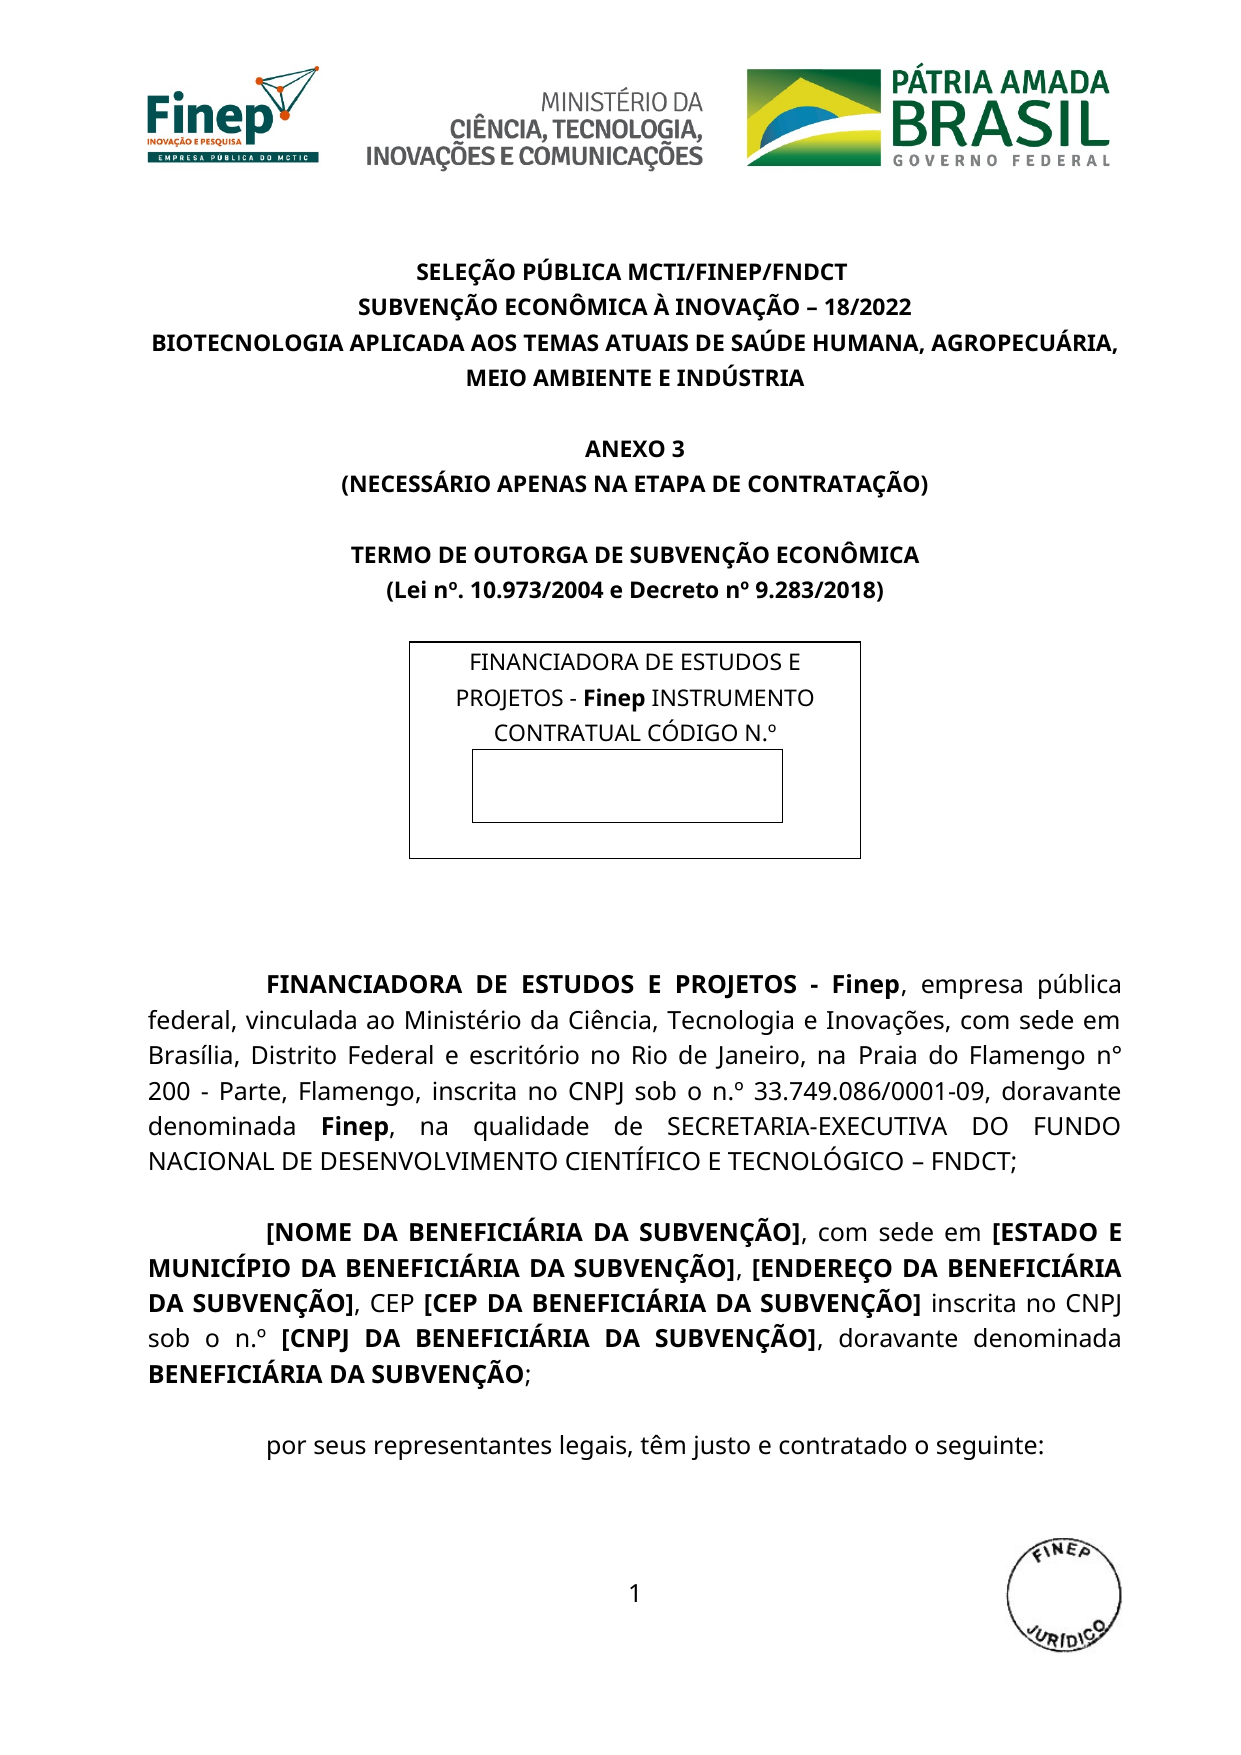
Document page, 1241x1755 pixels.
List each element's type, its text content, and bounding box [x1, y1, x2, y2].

text SUBVENÇÃO ECONÔMICA À INOVAÇÃO – 18/2022 [148, 287, 1122, 323]
text (NECESSÁRIO APENAS NA ETAPA DE CONTRATAÇÃO) [148, 464, 1122, 500]
text (Lei no. 10.973/2004 e Decreto nº 9.283/2018) [148, 571, 1122, 606]
table_header FINANCIADORA DE ESTUDOS E PROJETOS - Finep INSTRUMENTO CONTRATUAL CÓDIGO N.º [410, 643, 860, 749]
table_cell [410, 749, 472, 785]
table_cell [620, 750, 723, 822]
text ANEXO 3 [148, 429, 1122, 464]
table_cell [724, 750, 782, 822]
subtitle [NOME DA BENEFICIÁRIA DA SUBVENÇÃO], com sede em [ESTADO E MUNICÍPIO DA BENEFICIÁRIA DA SUBVENÇÃO], [ENDEREÇO DA BENEFICIÁRIA DA SUBVENÇÃO], CEP [CEP DA BENEFICIÁRIA DA SUBVENÇÃO] inscrita no CNPJ sob o n.º [CNPJ DA BENEFICIÁRIA DA SUBVENÇÃO], doravante denominada BENEFICIÁRIA DA SUBVENÇÃO; [148, 1213, 1122, 1390]
subtitle FINANCIADORA DE ESTUDOS E PROJETOS - Finep, empresa pública federal, vinculada ao Ministério da Ciência, Tecnologia e Inovações, com sede em Brasília, Distrito Federal e escritório no Rio de Janeiro, na Praia do Flamengo n° 200 - Parte, Flamengo, inscrita no CNPJ sob o n.º 33.749.086/0001-09, doravante denominada Finep, na qualidade de SECRETARIA-EXECUTIVA DO FUNDO NACIONAL DE DESENVOLVIMENTO CIENTÍFICO E TECNOLÓGICO – FNDCT; [148, 965, 1122, 1178]
text BIOTECNOLOGIA APLICADA AOS TEMAS ATUAIS DE SAÚDE HUMANA, AGROPECUÁRIA, MEIO AMBIENTE E INDÚSTRIA [148, 323, 1122, 393]
table_cell [783, 749, 860, 785]
table_cell [410, 822, 860, 858]
table_cell [473, 750, 513, 822]
text por seus representantes legais, têm justo e contratado o seguinte: [148, 1426, 1122, 1461]
subtitle TERMO DE OUTORGA DE SUBVENÇÃO ECONÔMICA [148, 535, 1122, 571]
table_cell [783, 785, 860, 822]
table_cell [561, 750, 620, 822]
table_cell [410, 785, 472, 822]
text SELEÇÃO PÚBLICA MCTI/FINEP/FNDCT [148, 252, 1122, 287]
table_cell [513, 750, 561, 822]
